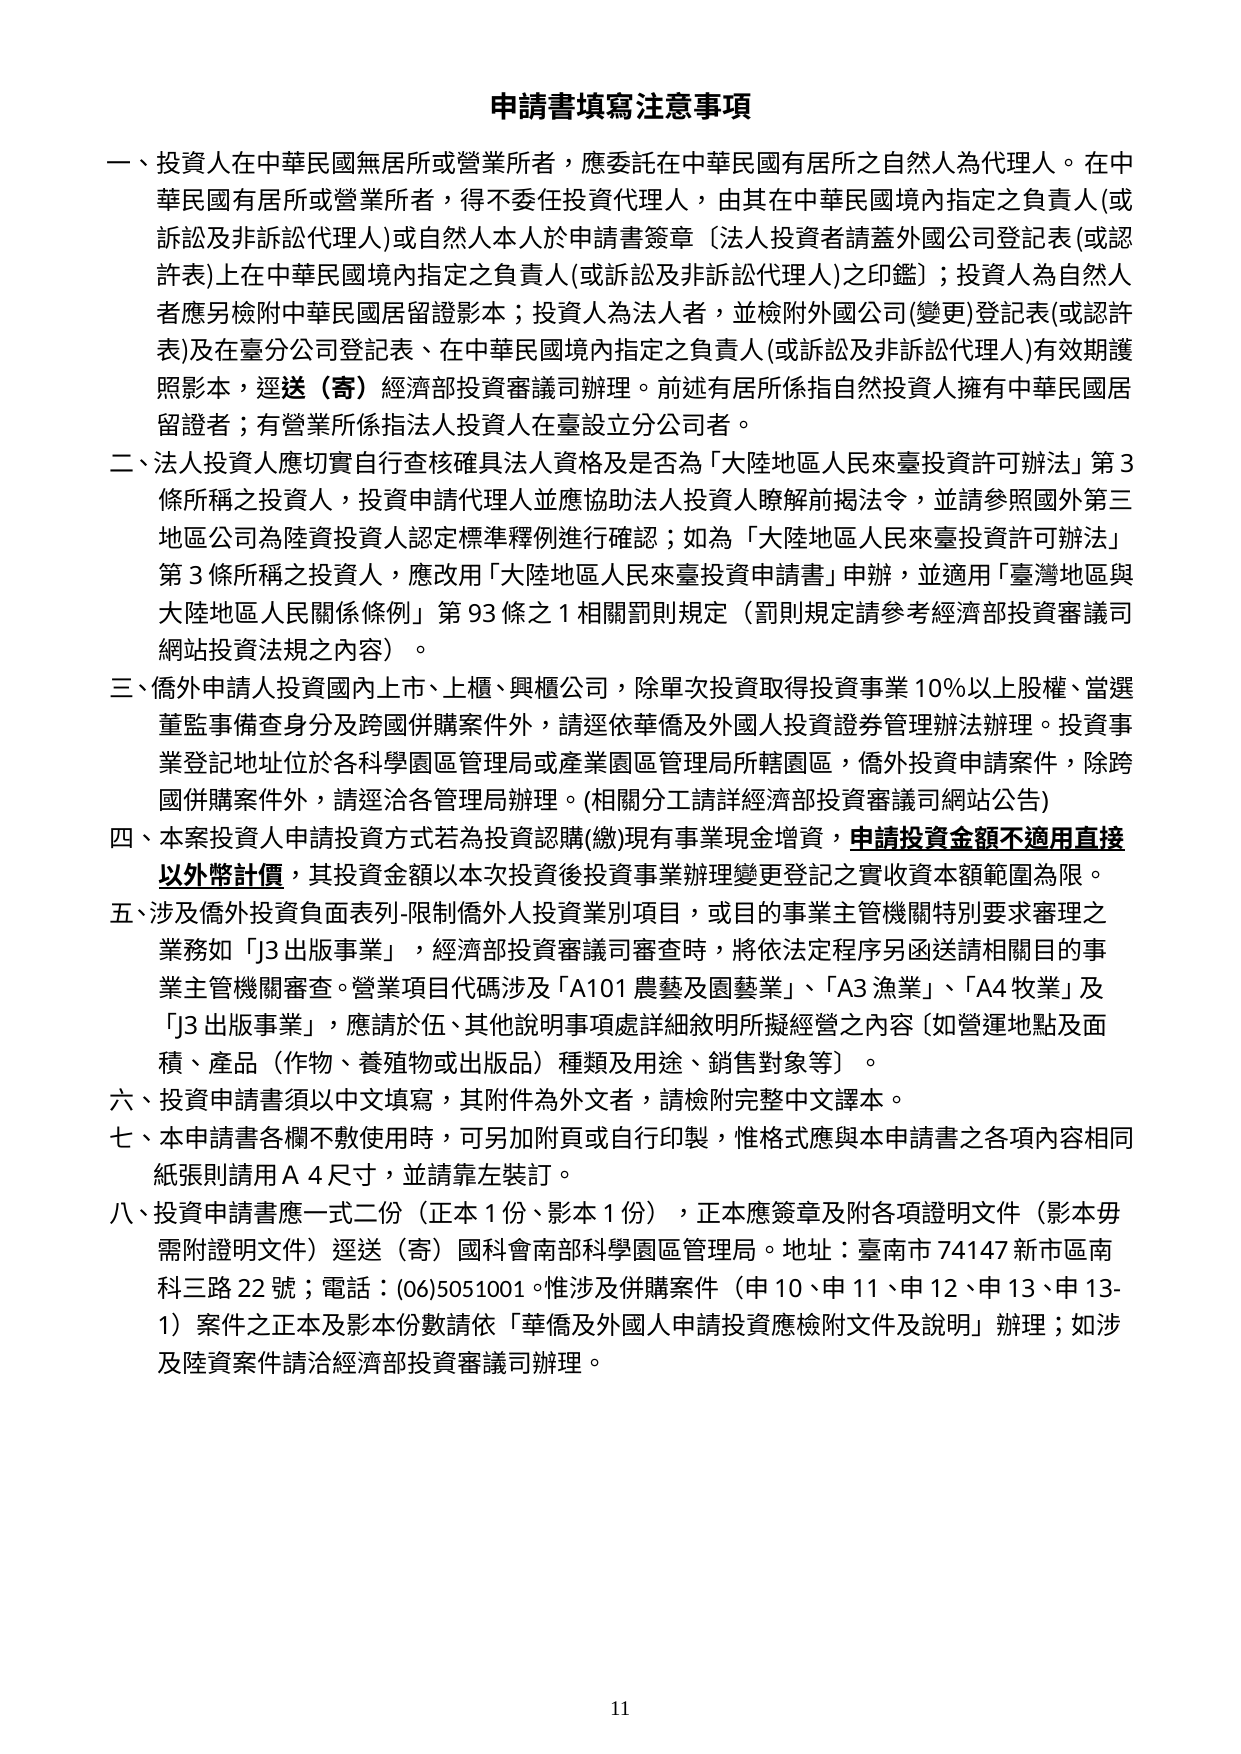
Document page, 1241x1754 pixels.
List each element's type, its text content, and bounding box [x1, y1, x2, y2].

text 五、涉及僑外投資負面表列-限制僑外人投資業別項目，或目的事業主管機關特別要求審理之業務如「J3出版事業」，經濟部投資審議司審查時，將依法定程序另函送請相關目的事業主管機關審查。營業項目代碼涉及「A101農藝及園藝業」、「A3漁業」、「A4牧業」及「J3出版事業」，應請於伍、其他說明事項處詳細敘明所擬經營之內容〔如營運地點及面積、產品（作物、養殖物或出版品）種類及用途、銷售對象等〕。 [109, 893, 1108, 1080]
text 七、本申請書各欄不敷使用時，可另加附頁或自行印製，惟格式應與本申請書之各項內容相同，紙張則請用Ａ4尺寸，並請靠左裝訂。 [109, 1118, 1134, 1193]
text 六、投資申請書須以中文填寫，其附件為外文者，請檢附完整中文譯本。 [109, 1080, 1108, 1118]
text 一、投資人在中華民國無居所或營業所者，應委託在中華民國有居所之自然人為代理人。在中華民國有居所或營業所者，得不委任投資代理人，由其在中華民國境內指定之負責人(或訴訟及非訴訟代理人)或自然人本人於申請書簽章〔法人投資者請蓋外國公司登記表(或認許表)上在中華民國境內指定之負責人(或訴訟及非訴訟代理人)之印鑑〕；投資人為自然人者應另檢附中華民國居留證影本；投資人為法人者，並檢附外國公司(變更)登記表(或認許表)及在臺分公司登記表、在中華民國境內指定之負責人(或訴訟及非訴訟代理人)有效期護照影本，逕送（寄）經濟部投資審議司辦理。前述有居所係指自然投資人擁有中華民國居留證者；有營業所係指法人投資人在臺設立分公司者。 [107, 143, 1134, 443]
text 三、僑外申請人投資國內上市、上櫃、興櫃公司，除單次投資取得投資事業10％以上股權、當選董監事備查身分及跨國併購案件外，請逕依華僑及外國人投資證券管理辦法辦理。投資事業登記地址位於各科學園區管理局或產業園區管理局所轄園區，僑外投資申請案件，除跨國併購案件外，請逕洽各管理局辦理。(相關分工請詳經濟部投資審議司網站公告) [109, 668, 1134, 818]
text 四、本案投資人申請投資方式若為投資認購(繳)現有事業現金增資，申請投資金額不適用直接以外幣計價，其投資金額以本次投資後投資事業辦理變更登記之實收資本額範圍為限。 [109, 818, 1134, 893]
text 八、投資申請書應一式二份（正本1份、影本1份），正本應簽章及附各項證明文件（影本毋需附證明文件）逕送（寄）國科會南部科學園區管理局。地址：臺南市74147新市區南科三路22號；電話：(06)5051001。惟涉及併購案件（申10、申11、申12、申13、申13-1）案件之正本及影本份數請依「華僑及外國人申請投資應檢附文件及說明」辦理；如涉及陸資案件請洽經濟部投資審議司辦理。 [109, 1193, 1121, 1380]
text 申請書填寫注意事項 [106, 68, 1134, 143]
text 二、法人投資人應切實自行查核確具法人資格及是否為「大陸地區人民來臺投資許可辦法」第3條所稱之投資人，投資申請代理人並應協助法人投資人瞭解前揭法令，並請參照國外第三地區公司為陸資投資人認定標準釋例進行確認；如為「大陸地區人民來臺投資許可辦法」第3條所稱之投資人，應改用「大陸地區人民來臺投資申請書」申辦，並適用「臺灣地區與大陸地區人民關係條例」第93條之1相關罰則規定（罰則規定請參考經濟部投資審議司網站投資法規之內容）。 [109, 443, 1134, 668]
